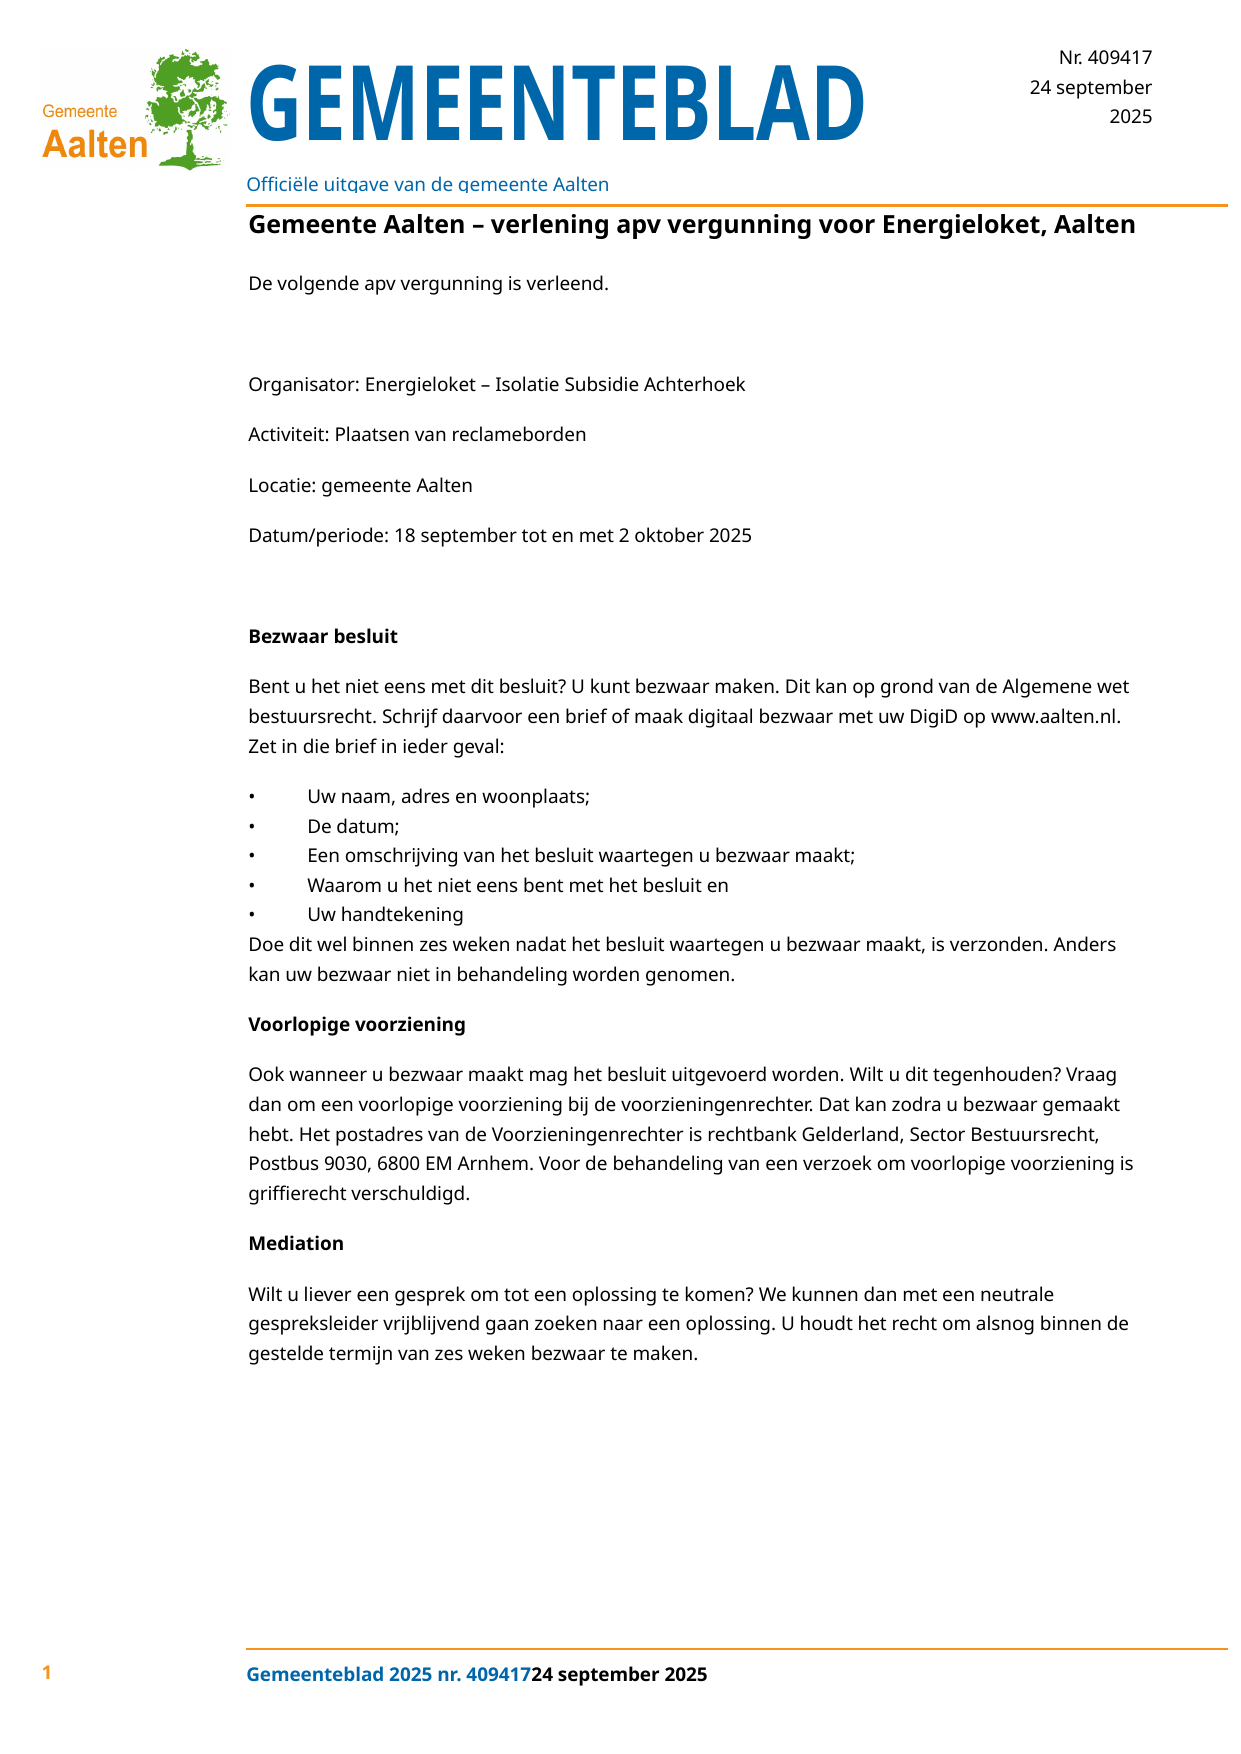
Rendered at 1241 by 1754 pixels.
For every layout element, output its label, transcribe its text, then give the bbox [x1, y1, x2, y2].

list Waarom u het niet eens bent met het besluit en [248, 872, 1152, 898]
list Een omschrijving van het besluit waartegen u bezwaar maakt; [248, 842, 1152, 868]
text Wilt u liever een gesprek om tot een oplossing te komen? We kunnen dan met een neutrale gespreksleider vrijblijvend gaan zoeken naar een oplossing. U houdt het recht om alsnog binnen de gestelde termijn van zes weken bezwaar te maken. [248, 1281, 1152, 1366]
list De datum; [248, 813, 1152, 838]
text Ook wanneer u bezwaar maakt mag het besluit uitgevoerd worden. Wilt u dit tegenhouden? Vraag dan om een voorlopige voorziening bij de voorzieningenrechter. Dat kan zodra u bezwaar gemaakt hebt. Het postadres van de Voorzieningenrechter is rechtbank Gelderland, Sector Bestuursrecht, Postbus 9030, 6800 EM Arnhem. Voor de behandeling van een verzoek om voorlopige voorziening is griffierecht verschuldigd. [248, 1062, 1152, 1206]
text Locatie: gemeente Aalten [248, 472, 1152, 498]
text Datum/periode: 18 september tot en met 2 oktober 2025 [248, 522, 1152, 548]
text Mediation [248, 1230, 1152, 1256]
text Doe dit wel binnen zes weken nadat het besluit waartegen u bezwaar maakt, is verzonden. Anders kan uw bezwaar niet in behandeling worden genomen. [248, 931, 1152, 986]
text Organisator: Energieloket – Isolatie Subsidie Achterhoek [248, 371, 1152, 397]
picture [41, 47, 231, 172]
text Bent u het niet eens met dit besluit? U kunt bezwaar maken. Dit kan op grond van de Algemene wet bestuursrecht. Schrijf daarvoor een brief of maak digitaal bezwaar met uw DigiD op www.aalten.nl. Zet in die brief in ieder geval: [248, 674, 1152, 758]
text Activiteit: Plaatsen van reclameborden [248, 422, 1152, 447]
text Gemeente Aalten – verlening apv vergunning voor Energieloket, Aalten [248, 207, 1152, 241]
text Voorlopige voorziening [248, 1011, 1152, 1037]
text De volgende apv vergunning is verleend. [248, 270, 1152, 296]
list Uw handtekening [248, 902, 1152, 927]
list Uw naam, adres en woonplaats; [248, 783, 1152, 809]
text Bezwaar besluit [248, 623, 1152, 649]
